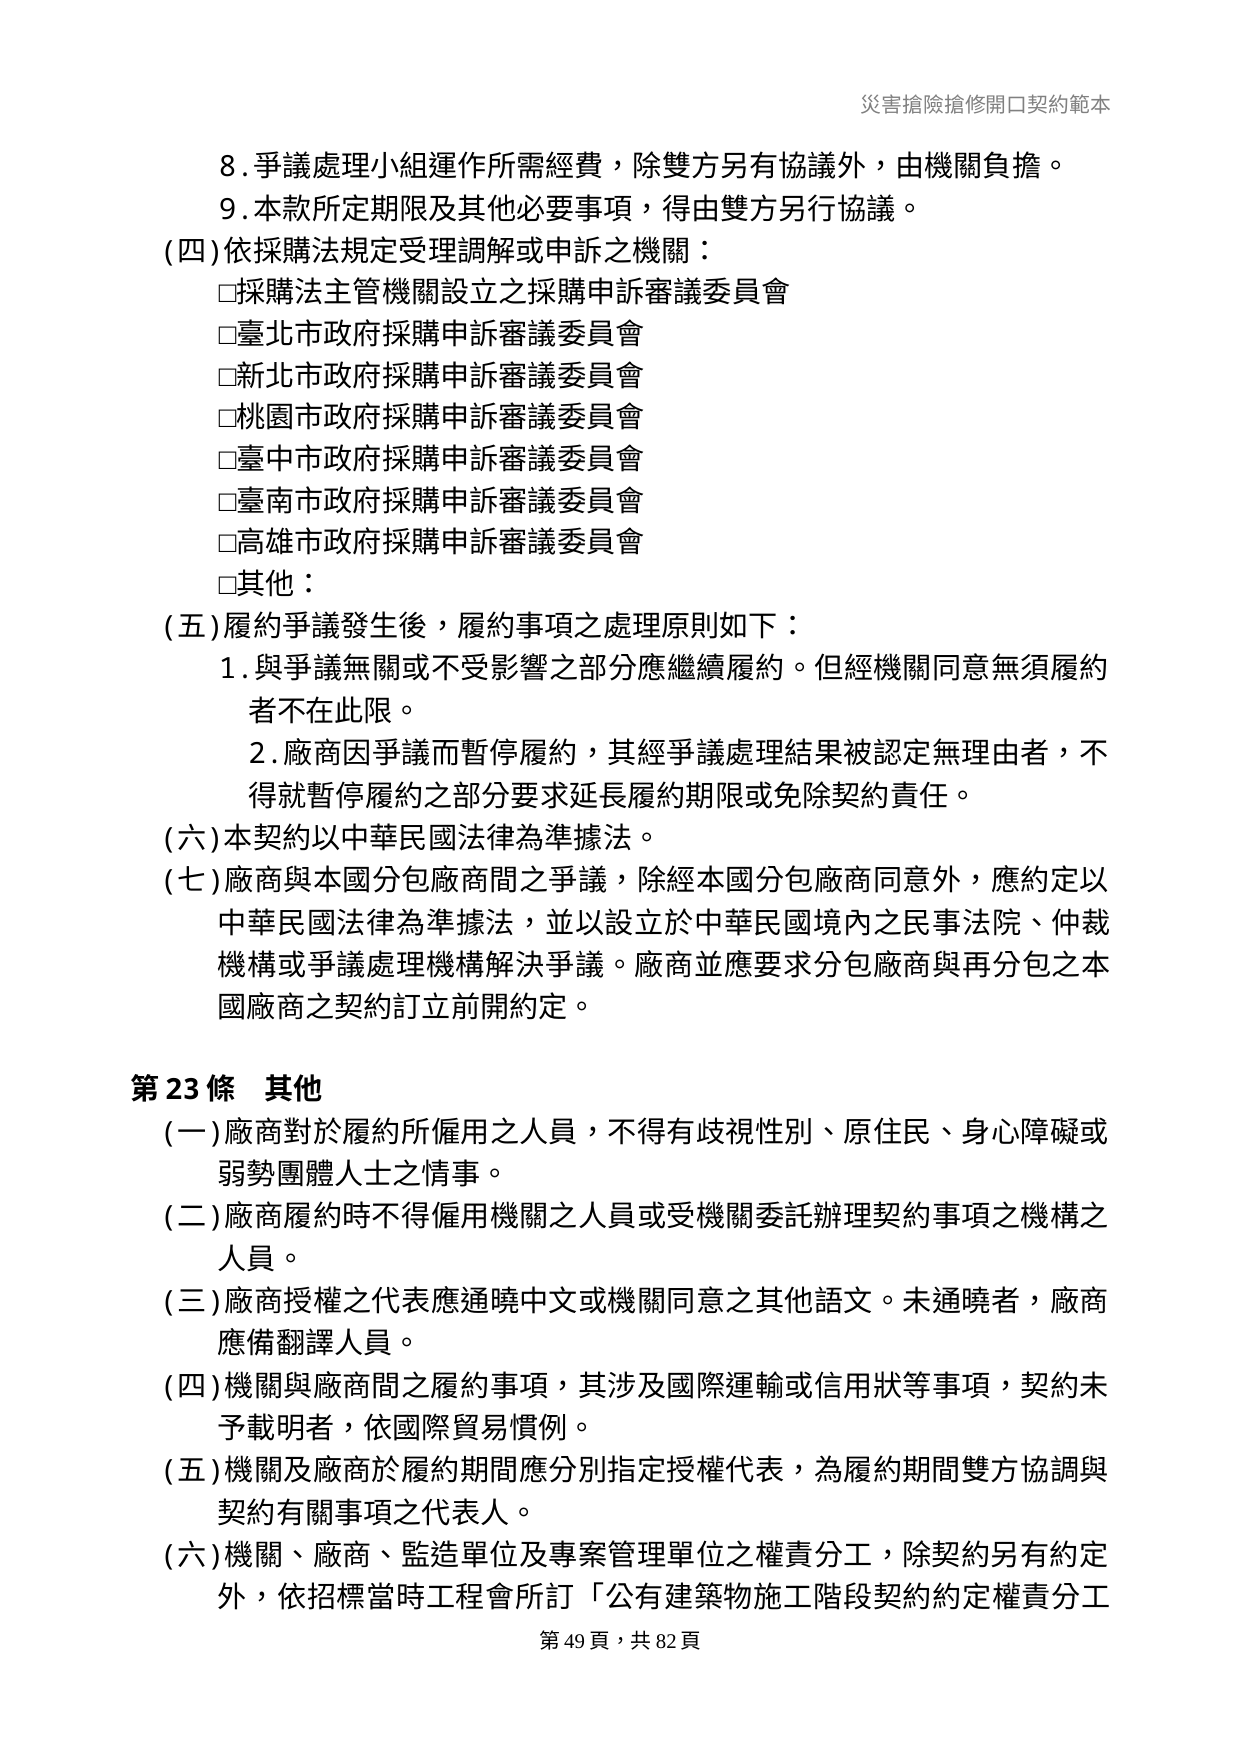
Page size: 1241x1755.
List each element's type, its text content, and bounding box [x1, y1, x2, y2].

text (四)依採購法規定受理調解或申訴之機關： [159, 228, 1110, 269]
text 9.本款所定期限及其他必要事項，得由雙方另行協議。 [218, 185, 1110, 228]
text (六)機關、廠商、監造單位及專案管理單位之權責分工，除契約另有約定外，依招標當時工程會所訂「公有建築物施工階段契約約定權責分工 [159, 1532, 1110, 1616]
text (三)廠商授權之代表應通曉中文或機關同意之其他語文。未通曉者，廠商應備翻譯人員。 [159, 1278, 1110, 1362]
text 1.與爭議無關或不受影響之部分應繼續履約。但經機關同意無須履約者不在此限。 [218, 645, 1110, 730]
text (四)機關與廠商間之履約事項，其涉及國際運輸或信用狀等事項，契約未予載明者，依國際貿易慣例。 [159, 1362, 1110, 1447]
text □其他： [218, 561, 1104, 603]
text (二)廠商履約時不得僱用機關之人員或受機關委託辦理契約事項之機構之人員。 [159, 1193, 1110, 1278]
text □桃園市政府採購申訴審議委員會 [218, 394, 1104, 436]
text □臺北市政府採購申訴審議委員會 [218, 311, 1104, 353]
text 8.爭議處理小組運作所需經費，除雙方另有協議外，由機關負擔。 [218, 143, 1110, 185]
text □新北市政府採購申訴審議委員會 [218, 353, 1104, 394]
text 第23條 其他 [130, 1066, 1110, 1108]
text (一)廠商對於履約所僱用之人員，不得有歧視性別、原住民、身心障礙或弱勢團體人士之情事。 [159, 1108, 1110, 1193]
text □臺南市政府採購申訴審議委員會 [218, 478, 1104, 519]
text (六)本契約以中華民國法律為準據法。 [159, 814, 1110, 857]
text (五)機關及廠商於履約期間應分別指定授權代表，為履約期間雙方協調與契約有關事項之代表人。 [159, 1447, 1110, 1532]
text 2.廠商因爭議而暫停履約，其經爭議處理結果被認定無理由者，不得就暫停履約之部分要求延長履約期限或免除契約責任。 [248, 730, 1110, 814]
text □臺中市政府採購申訴審議委員會 [218, 436, 1104, 478]
text (五)履約爭議發生後，履約事項之處理原則如下： [159, 603, 1110, 645]
text □採購法主管機關設立之採購申訴審議委員會 [218, 269, 1104, 311]
text □高雄市政府採購申訴審議委員會 [218, 519, 1104, 561]
text (七)廠商與本國分包廠商間之爭議，除經本國分包廠商同意外，應約定以中華民國法律為準據法，並以設立於中華民國境內之民事法院、仲裁機構或爭議處理機構解決爭議。廠商並應要求分包廠商與再分包之本國廠商之契約訂立前開約定。 [159, 857, 1110, 1026]
